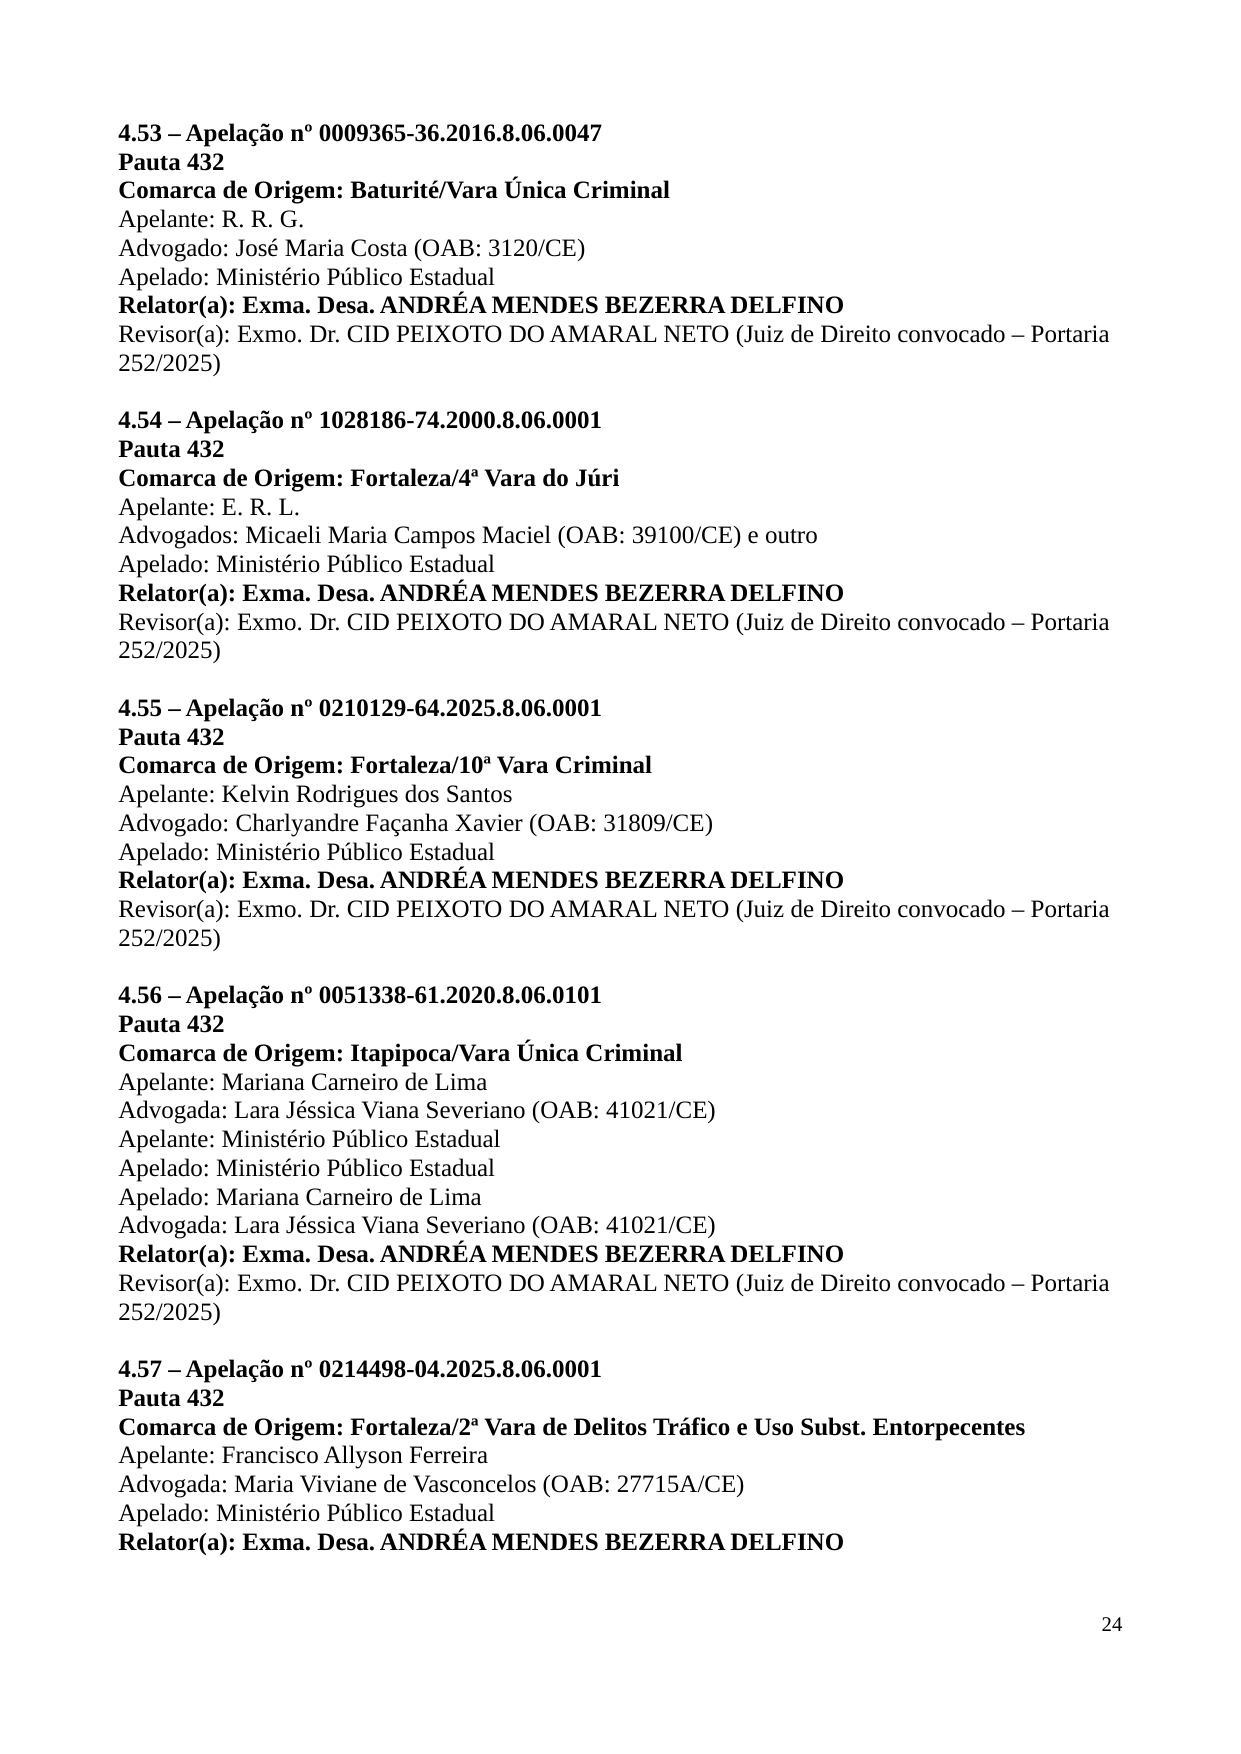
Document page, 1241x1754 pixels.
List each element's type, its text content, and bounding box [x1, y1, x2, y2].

text Relator(a): Exma. Desa. ANDRÉA MENDES BEZERRA DELFINO [118, 578, 1122, 607]
text Apelado: Ministério Público Estadual [118, 549, 1122, 578]
text Comarca de Origem: Fortaleza/4ª Vara do Júri [118, 463, 1122, 492]
text 4.54 – Apelação nº 1028186-74.2000.8.06.0001 [118, 406, 1122, 434]
text Revisor(a): Exmo. Dr. CID PEIXOTO DO AMARAL NETO (Juiz de Direito convocado – Portaria 252/2025) [118, 894, 1122, 952]
text Revisor(a): Exmo. Dr. CID PEIXOTO DO AMARAL NETO (Juiz de Direito convocado – Portaria 252/2025) [118, 1268, 1122, 1326]
text Apelante: E. R. L. [118, 492, 1122, 521]
text 4.57 – Apelação nº 0214498-04.2025.8.06.0001 [118, 1354, 1122, 1383]
text Pauta 432 [118, 1009, 1122, 1038]
text Comarca de Origem: Baturité/Vara Única Criminal [118, 176, 1122, 204]
text Advogado: José Maria Costa (OAB: 3120/CE) [118, 233, 1122, 262]
text 4.55 – Apelação nº 0210129-64.2025.8.06.0001 [118, 693, 1122, 722]
text Apelante: Mariana Carneiro de Lima [118, 1067, 1122, 1096]
text Relator(a): Exma. Desa. ANDRÉA MENDES BEZERRA DELFINO [118, 1239, 1122, 1268]
text Advogada: Lara Jéssica Viana Severiano (OAB: 41021/CE) [118, 1211, 1122, 1239]
text Pauta 432 [118, 434, 1122, 463]
text Pauta 432 [118, 147, 1122, 176]
text Apelado: Mariana Carneiro de Lima [118, 1182, 1122, 1211]
text Apelante: R. R. G. [118, 204, 1122, 233]
text Comarca de Origem: Fortaleza/2ª Vara de Delitos Tráfico e Uso Subst. Entorpecentes [118, 1412, 1122, 1441]
text Apelante: Ministério Público Estadual [118, 1124, 1122, 1153]
text Pauta 432 [118, 1383, 1122, 1412]
text Apelante: Francisco Allyson Ferreira [118, 1441, 1122, 1469]
text Apelado: Ministério Público Estadual [118, 1498, 1122, 1527]
text Pauta 432 [118, 722, 1122, 751]
text Comarca de Origem: Fortaleza/10ª Vara Criminal [118, 751, 1122, 779]
text Apelante: Kelvin Rodrigues dos Santos [118, 779, 1122, 808]
text Relator(a): Exma. Desa. ANDRÉA MENDES BEZERRA DELFINO [118, 1527, 1122, 1556]
text 4.53 – Apelação nº 0009365-36.2016.8.06.0047 [118, 118, 1122, 147]
text Advogado: Charlyandre Façanha Xavier (OAB: 31809/CE) [118, 808, 1122, 837]
text Advogada: Maria Viviane de Vasconcelos (OAB: 27715A/CE) [118, 1469, 1122, 1498]
text Relator(a): Exma. Desa. ANDRÉA MENDES BEZERRA DELFINO [118, 291, 1122, 319]
text Apelado: Ministério Público Estadual [118, 837, 1122, 866]
text Apelado: Ministério Público Estadual [118, 262, 1122, 291]
text Advogada: Lara Jéssica Viana Severiano (OAB: 41021/CE) [118, 1096, 1122, 1124]
text Relator(a): Exma. Desa. ANDRÉA MENDES BEZERRA DELFINO [118, 866, 1122, 894]
text Revisor(a): Exmo. Dr. CID PEIXOTO DO AMARAL NETO (Juiz de Direito convocado – Portaria 252/2025) [118, 319, 1122, 377]
text 4.56 – Apelação nº 0051338-61.2020.8.06.0101 [118, 981, 1122, 1009]
text Apelado: Ministério Público Estadual [118, 1153, 1122, 1182]
text Comarca de Origem: Itapipoca/Vara Única Criminal [118, 1038, 1122, 1067]
text Revisor(a): Exmo. Dr. CID PEIXOTO DO AMARAL NETO (Juiz de Direito convocado – Portaria 252/2025) [118, 607, 1122, 664]
text Advogados: Micaeli Maria Campos Maciel (OAB: 39100/CE) e outro [118, 521, 1122, 549]
